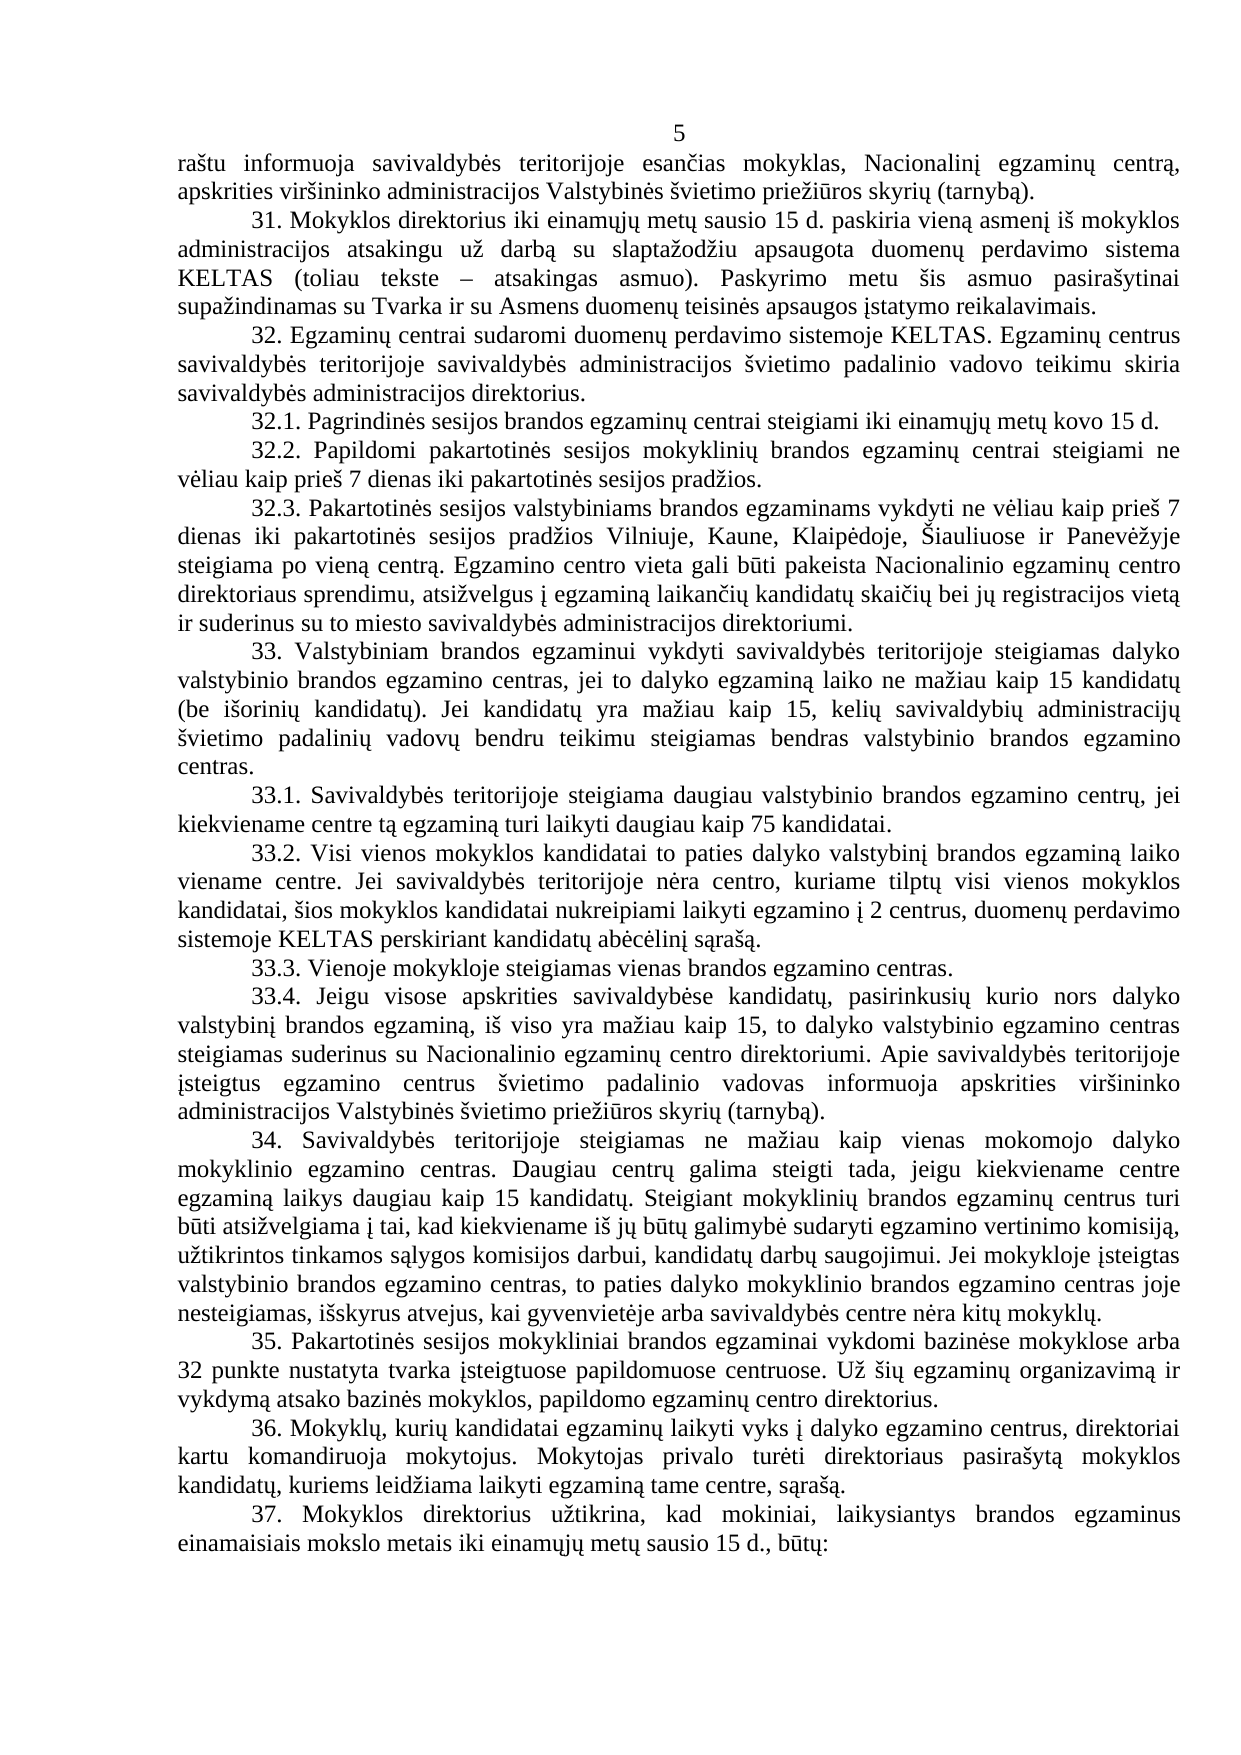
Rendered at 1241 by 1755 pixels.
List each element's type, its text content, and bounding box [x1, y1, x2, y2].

text raštu informuoja savivaldybės teritorijoje esančias mokyklas, Nacionalinį egzaminų centrą, apskrities viršininko administracijos Valstybinės švietimo priežiūros skyrių (tarnybą). [177, 148, 1181, 205]
text 32.2. Papildomi pakartotinės sesijos mokyklinių brandos egzaminų centrai steigiami ne vėliau kaip prieš 7 dienas iki pakartotinės sesijos pradžios. [177, 435, 1181, 493]
text 32. Egzaminų centrai sudaromi duomenų perdavimo sistemoje KELTAS. Egzaminų centrus savivaldybės teritorijoje savivaldybės administracijos švietimo padalinio vadovo teikimu skiria savivaldybės administracijos direktorius. [177, 320, 1181, 406]
text 34. Savivaldybės teritorijoje steigiamas ne mažiau kaip vienas mokomojo dalyko mokyklinio egzamino centras. Daugiau centrų galima steigti tada, jeigu kiekviename centre egzaminą laikys daugiau kaip 15 kandidatų. Steigiant mokyklinių brandos egzaminų centrus turi būti atsižvelgiama į tai, kad kiekviename iš jų būtų galimybė sudaryti egzamino vertinimo komisiją, užtikrintos tinkamos sąlygos komisijos darbui, kandidatų darbų saugojimui. Jei mokykloje įsteigtas valstybinio brandos egzamino centras, to paties dalyko mokyklinio brandos egzamino centras joje nesteigiamas, išskyrus atvejus, kai gyvenvietėje arba savivaldybės centre nėra kitų mokyklų. [177, 1125, 1181, 1326]
text 32.1. Pagrindinės sesijos brandos egzaminų centrai steigiami iki einamųjų metų kovo 15 d. [177, 406, 1181, 435]
text 32.3. Pakartotinės sesijos valstybiniams brandos egzaminams vykdyti ne vėliau kaip prieš 7 dienas iki pakartotinės sesijos pradžios Vilniuje, Kaune, Klaipėdoje, Šiauliuose ir Panevėžyje steigiama po vieną centrą. Egzamino centro vieta gali būti pakeista Nacionalinio egzaminų centro direktoriaus sprendimu, atsižvelgus į egzaminą laikančių kandidatų skaičių bei jų registracijos vietą ir suderinus su to miesto savivaldybės administracijos direktoriumi. [177, 493, 1181, 636]
text 36. Mokyklų, kurių kandidatai egzaminų laikyti vyks į dalyko egzamino centrus, direktoriai kartu komandiruoja mokytojus. Mokytojas privalo turėti direktoriaus pasirašytą mokyklos kandidatų, kuriems leidžiama laikyti egzaminą tame centre, sąrašą. [177, 1413, 1181, 1499]
text 33.1. Savivaldybės teritorijoje steigiama daugiau valstybinio brandos egzamino centrų, jei kiekviename centre tą egzaminą turi laikyti daugiau kaip 75 kandidatai. [177, 780, 1181, 838]
text 35. Pakartotinės sesijos mokykliniai brandos egzaminai vykdomi bazinėse mokyklose arba 32 punkte nustatyta tvarka įsteigtuose papildomuose centruose. Už šių egzaminų organizavimą ir vykdymą atsako bazinės mokyklos, papildomo egzaminų centro direktorius. [177, 1326, 1181, 1413]
text 33.4. Jeigu visose apskrities savivaldybėse kandidatų, pasirinkusių kurio nors dalyko valstybinį brandos egzaminą, iš viso yra mažiau kaip 15, to dalyko valstybinio egzamino centras steigiamas suderinus su Nacionalinio egzaminų centro direktoriumi. Apie savivaldybės teritorijoje įsteigtus egzamino centrus švietimo padalinio vadovas informuoja apskrities viršininko administracijos Valstybinės švietimo priežiūros skyrių (tarnybą). [177, 981, 1181, 1125]
text 33.3. Vienoje mokykloje steigiamas vienas brandos egzamino centras. [177, 953, 1181, 981]
text 31. Mokyklos direktorius iki einamųjų metų sausio 15 d. paskiria vieną asmenį iš mokyklos administracijos atsakingu už darbą su slaptažodžiu apsaugota duomenų perdavimo sistema KELTAS (toliau tekste – atsakingas asmuo). Paskyrimo metu šis asmuo pasirašytinai supažindinamas su Tvarka ir su Asmens duomenų teisinės apsaugos įstatymo reikalavimais. [177, 205, 1181, 320]
text 33. Valstybiniam brandos egzaminui vykdyti savivaldybės teritorijoje steigiamas dalyko valstybinio brandos egzamino centras, jei to dalyko egzaminą laiko ne mažiau kaip 15 kandidatų (be išorinių kandidatų). Jei kandidatų yra mažiau kaip 15, kelių savivaldybių administracijų švietimo padalinių vadovų bendru teikimu steigiamas bendras valstybinio brandos egzamino centras. [177, 636, 1181, 780]
text 33.2. Visi vienos mokyklos kandidatai to paties dalyko valstybinį brandos egzaminą laiko viename centre. Jei savivaldybės teritorijoje nėra centro, kuriame tilptų visi vienos mokyklos kandidatai, šios mokyklos kandidatai nukreipiami laikyti egzamino į 2 centrus, duomenų perdavimo sistemoje KELTAS perskiriant kandidatų abėcėlinį sąrašą. [177, 838, 1181, 953]
text 37. Mokyklos direktorius užtikrina, kad mokiniai, laikysiantys brandos egzaminus einamaisiais mokslo metais iki einamųjų metų sausio 15 d., būtų: [177, 1499, 1181, 1556]
